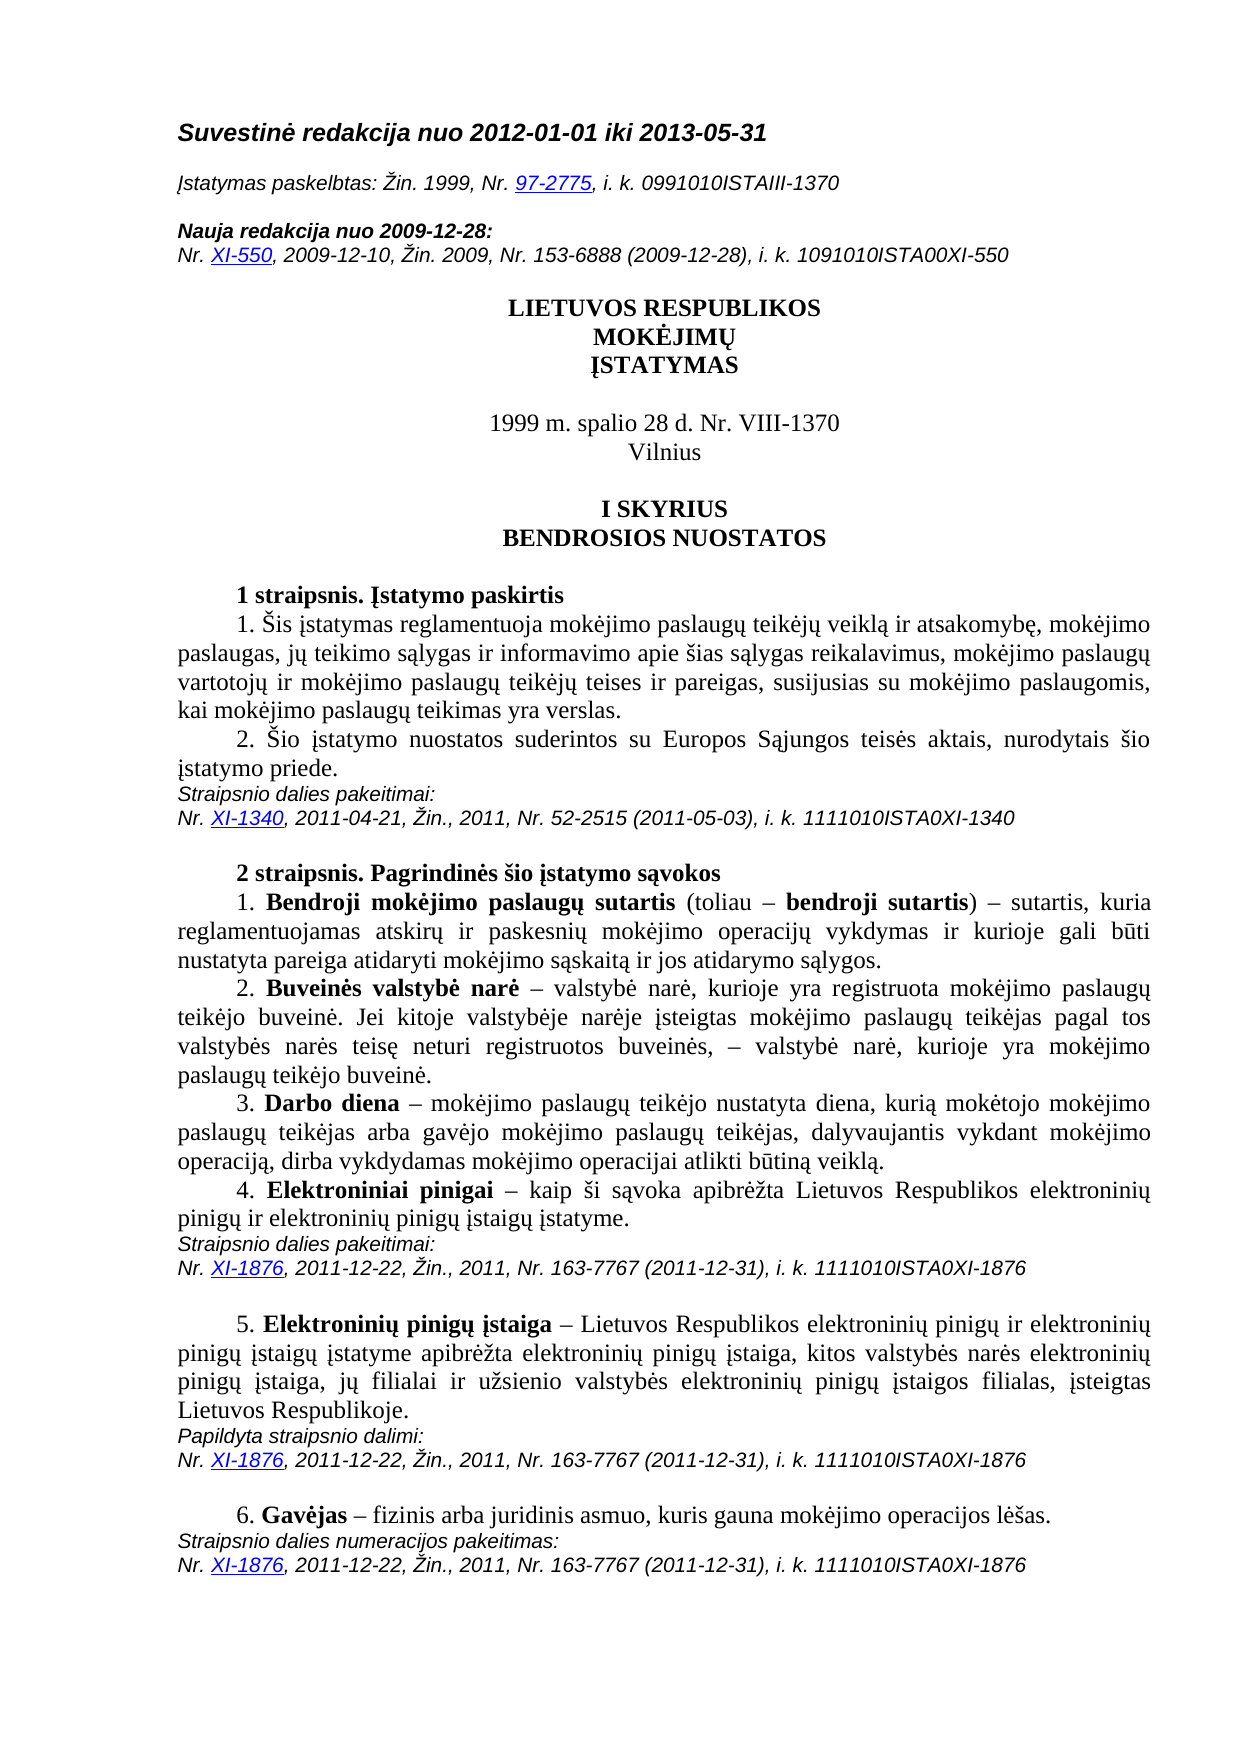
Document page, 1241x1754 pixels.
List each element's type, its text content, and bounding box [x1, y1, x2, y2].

text Papildyta straipsnio dalimi: [177, 1424, 1152, 1448]
text 1. Bendroji mokėjimo paslaugų sutartis (toliau – bendroji sutartis) – sutartis, kuria reglamentuojamas atskirų ir paskesnių mokėjimo operacijų vykdymas ir kurioje gali būti nustatyta pareiga atidaryti mokėjimo sąskaitą ir jos atidarymo sąlygos. [177, 887, 1152, 973]
text ĮSTATYMAS [177, 351, 1152, 379]
text 4. Elektroniniai pinigai – kaip ši sąvoka apibrėžta Lietuvos Respublikos elektroninių pinigų ir elektroninių pinigų įstaigų įstatyme. [177, 1175, 1152, 1232]
text 2. Buveinės valstybė narė – valstybė narė, kurioje yra registruota mokėjimo paslaugų teikėjo buveinė. Jei kitoje valstybėje narėje įsteigtas mokėjimo paslaugų teikėjas pagal tos valstybės narės teisę neturi registruotos buveinės, – valstybė narė, kurioje yra mokėjimo paslaugų teikėjo buveinė. [177, 973, 1152, 1088]
text Nr. XI-1876, 2011-12-22, Žin., 2011, Nr. 163-7767 (2011-12-31), i. k. 1111010ISTA0XI-1876 [177, 1256, 1152, 1280]
text Nr. XI-550, 2009-12-10, Žin. 2009, Nr. 153-6888 (2009-12-28), i. k. 1091010ISTA00XI-550 [177, 243, 1152, 267]
text 2 straipsnis. Pagrindinės šio įstatymo sąvokos [177, 858, 1152, 887]
text 2. Šio įstatymo nuostatos suderintos su Europos Sąjungos teisės aktais, nurodytais šio įstatymo priede. [177, 724, 1152, 782]
text 3. Darbo diena – mokėjimo paslaugų teikėjo nustatyta diena, kurią mokėtojo mokėjimo paslaugų teikėjas arba gavėjo mokėjimo paslaugų teikėjas, dalyvaujantis vykdant mokėjimo operaciją, dirba vykdydamas mokėjimo operacijai atlikti būtiną veiklą. [177, 1088, 1152, 1175]
text 5. Elektroninių pinigų įstaiga – Lietuvos Respublikos elektroninių pinigų ir elektroninių pinigų įstaigų įstatyme apibrėžta elektroninių pinigų įstaiga, kitos valstybės narės elektroninių pinigų įstaiga, jų filialai ir užsienio valstybės elektroninių pinigų įstaigos filialas, įsteigtas Lietuvos Respublikoje. [177, 1309, 1152, 1424]
text Nr. XI-1876, 2011-12-22, Žin., 2011, Nr. 163-7767 (2011-12-31), i. k. 1111010ISTA0XI-1876 [177, 1448, 1152, 1472]
text 1999 m. spalio 28 d. Nr. VIII-1370 Vilnius [177, 408, 1152, 466]
text Suvestinė redakcija nuo 2012-01-01 iki 2013-05-31 [177, 118, 1152, 147]
text Nr. XI-1876, 2011-12-22, Žin., 2011, Nr. 163-7767 (2011-12-31), i. k. 1111010ISTA0XI-1876 [177, 1553, 1152, 1577]
text Įstatymas paskelbtas: Žin. 1999, Nr. 97-2775, i. k. 0991010ISTAIII-1370 [177, 171, 1152, 195]
text BENDROSIOS NUOSTATOS [177, 523, 1152, 552]
text Straipsnio dalies pakeitimai: [177, 782, 1152, 806]
text Straipsnio dalies pakeitimai: [177, 1232, 1152, 1256]
text Nauja redakcija nuo 2009-12-28: [177, 219, 1152, 243]
text Straipsnio dalies numeracijos pakeitimas: [177, 1529, 1152, 1553]
text 1 straipsnis. Įstatymo paskirtis [177, 581, 1152, 609]
text LIETUVOS RESPUBLIKOS [177, 293, 1152, 322]
text Nr. XI-1340, 2011-04-21, Žin., 2011, Nr. 52-2515 (2011-05-03), i. k. 1111010ISTA0XI-1340 [177, 806, 1152, 830]
text MOKĖJIMŲ [177, 322, 1152, 351]
text 6. Gavėjas – fizinis arba juridinis asmuo, kuris gauna mokėjimo operacijos lėšas. [177, 1501, 1152, 1529]
text 1. Šis įstatymas reglamentuoja mokėjimo paslaugų teikėjų veiklą ir atsakomybę, mokėjimo paslaugas, jų teikimo sąlygas ir informavimo apie šias sąlygas reikalavimus, mokėjimo paslaugų vartotojų ir mokėjimo paslaugų teikėjų teises ir pareigas, susijusias su mokėjimo paslaugomis, kai mokėjimo paslaugų teikimas yra verslas. [177, 609, 1152, 724]
text I SKYRIUS [177, 494, 1152, 523]
